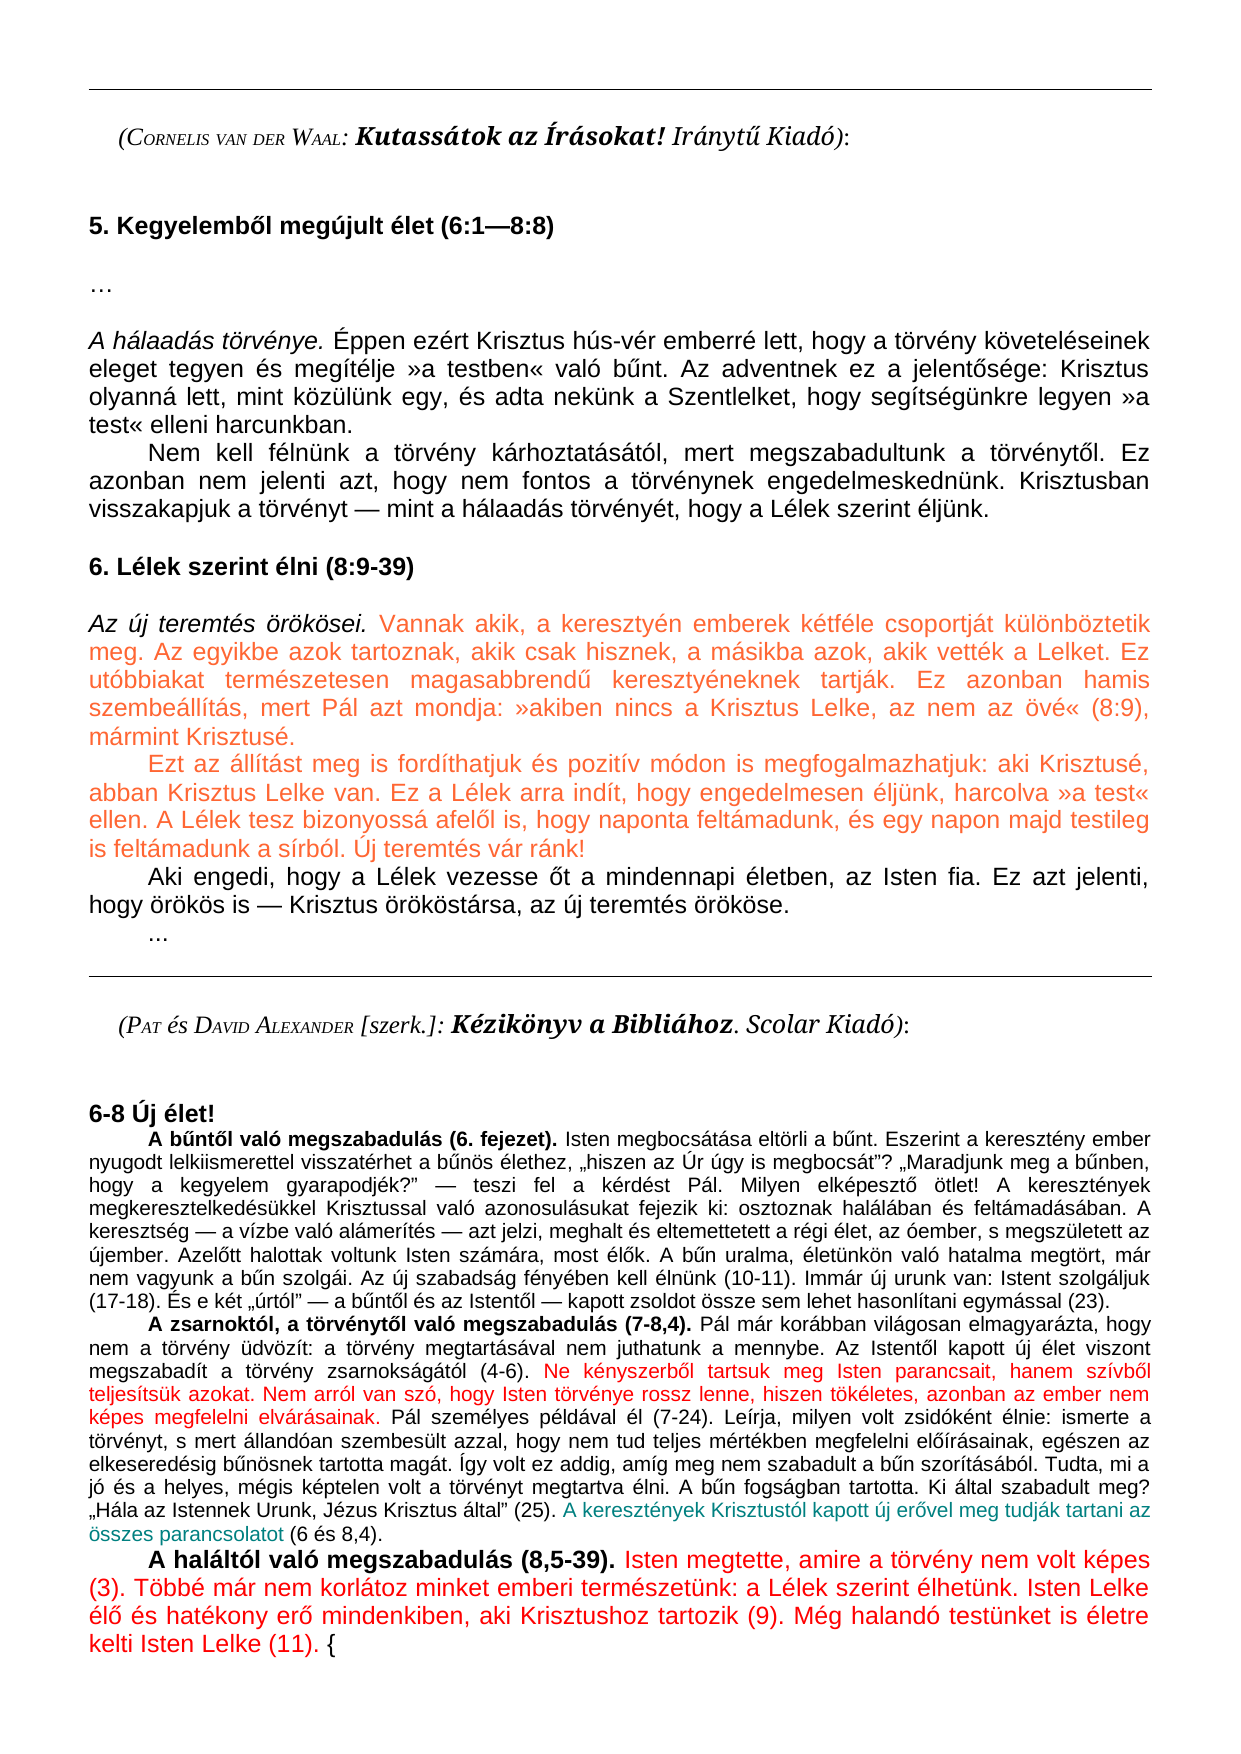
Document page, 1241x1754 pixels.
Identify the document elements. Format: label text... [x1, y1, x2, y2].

text Az új teremtés örökösei. Vannak akik, a keresztyén emberek kétféle csoportját különböztetik meg. Az egyikbe azok tartoznak, akik csak hisznek, a másikba azok, akik vették a Lelket. Ez utóbbiakat természetesen magasabbrendű keresztyéneknek tartják. Ez azonban hamis szembeállítás, mert Pál azt mondja: »akiben nincs a Krisztus Lelke, az nem az övé« (8:9), mármint Krisztusé. [88, 610, 1152, 750]
text Nem kell félnünk a törvény kárhoztatásától, mert megszabadultunk a törvénytől. Ez azonban nem jelenti azt, hogy nem fontos a törvénynek engedelmeskednünk. Krisztusban visszakapjuk a törvényt — mint a hálaadás törvényét, hogy a Lélek szerint éljünk. [88, 439, 1152, 523]
text Ezt az állítást meg is fordíthatjuk és pozitív módon is megfogalmazhatjuk: aki Krisztusé, abban Krisztus Lelke van. Ez a Lélek arra indít, hogy engedelmesen éljünk, harcolva »a test« ellen. A Lélek tesz bizonyossá afelől is, hogy naponta feltámadunk, és egy napon majd testileg is feltámadunk a sírból. Új teremtés vár ránk! [88, 750, 1152, 862]
text A zsarnoktól, a törvénytől való megszabadulás (7-8,4). Pál már korábban világosan elmagyarázta, hogy nem a törvény üdvözít: a törvény megtartásával nem juthatunk a mennybe. Az Istentől kapott új élet viszont megszabadít a törvény zsarnokságától (4-6). Ne kényszerből tartsuk meg Isten parancsait, hanem szívből teljesítsük azokat. Nem arról van szó, hogy Isten törvénye rossz lenne, hiszen tökéletes, azonban az ember nem képes megfelelni elvárásainak. Pál személyes példával él (7-24). Leírja, milyen volt zsidóként élnie: ismerte a törvényt, s mert állandóan szembesült azzal, hogy nem tud teljes mértékben megfelelni előírásainak, egészen az elkeseredésig bűnösnek tartotta magát. Így volt ez addig, amíg meg nem szabadult a bűn szorításából. Tudta, mi a jó és a helyes, mégis képtelen volt a törvényt megtartva élni. A bűn fogságban tartotta. Ki által szabadult meg? „Hála az Istennek Urunk, Jézus Krisztus által” (25). A keresztények Krisztustól kapott új erővel meg tudják tartani az összes parancsolatot (6 és 8,4). [88, 1313, 1152, 1545]
text (Cornelis van der Waal: Kutassátok az Írásokat! Iránytű Kiadó): [88, 90, 1152, 182]
text … [88, 269, 1152, 297]
text A hálaadás törvénye. Éppen ezért Krisztus hús-vér emberré lett, hogy a törvény követeléseinek eleget tegyen és megítélje »a testben« való bűnt. Az adventnek ez a jelentősége: Krisztus olyanná lett, mint közülünk egy, és adta nekünk a Szentlelket, hogy segítségünkre legyen »a test« elleni harcunkban. [88, 327, 1152, 439]
text 6. Lélek szerint élni (8:9-39) [88, 553, 1152, 581]
text A haláltól való megszabadulás (8,5-39). Isten megtette, amire a törvény nem volt képes (3). Többé már nem korlátoz minket emberi természetünk: a Lélek szerint élhetünk. Isten Lelke élő és hatékony erő mindenkiben, aki Krisztushoz tartozik (9). Még halandó testünket is életre kelti Isten Lelke (11). { [88, 1545, 1152, 1657]
text 5. Kegyelemből megújult élet (6:1—8:8) [88, 212, 1152, 240]
text (Pat és David Alexander [szerk.]: Kézikönyv a Bibliához. Scolar Kiadó): [88, 977, 1152, 1070]
text 6-8 Új élet! [88, 1099, 1152, 1127]
text ... [88, 918, 1152, 946]
text A bűntől való megszabadulás (6. fejezet). Isten megbocsátása eltörli a bűnt. Eszerint a keresztény ember nyugodt lelkiismerettel visszatérhet a bűnös élethez, „hiszen az Úr úgy is megbocsát”? „Maradjunk meg a bűnben, hogy a kegyelem gyarapodjék?” — teszi fel a kérdést Pál. Milyen elképesztő ötlet! A keresztények megkeresztelkedésükkel Krisztussal való azonosulásukat fejezik ki: osztoznak halálában és feltámadásában. A keresztség — a vízbe való alámerítés — azt jelzi, meghalt és eltemettetett a régi élet, az óember, s megszületett az újember. Azelőtt halottak voltunk Isten számára, most élők. A bűn uralma, életünkön való hatalma megtört, már nem vagyunk a bűn szolgái. Az új szabadság fényében kell élnünk (10-11). Immár új urunk van: Istent szolgáljuk (17-18). És e két „úrtól” — a bűntől és az Istentől — kapott zsoldot össze sem lehet hasonlítani egymással (23). [88, 1127, 1152, 1313]
text Aki engedi, hogy a Lélek vezesse őt a mindennapi életben, az Isten fia. Ez azt jelenti, hogy örökös is — Krisztus örököstársa, az új teremtés örököse. [88, 862, 1152, 918]
